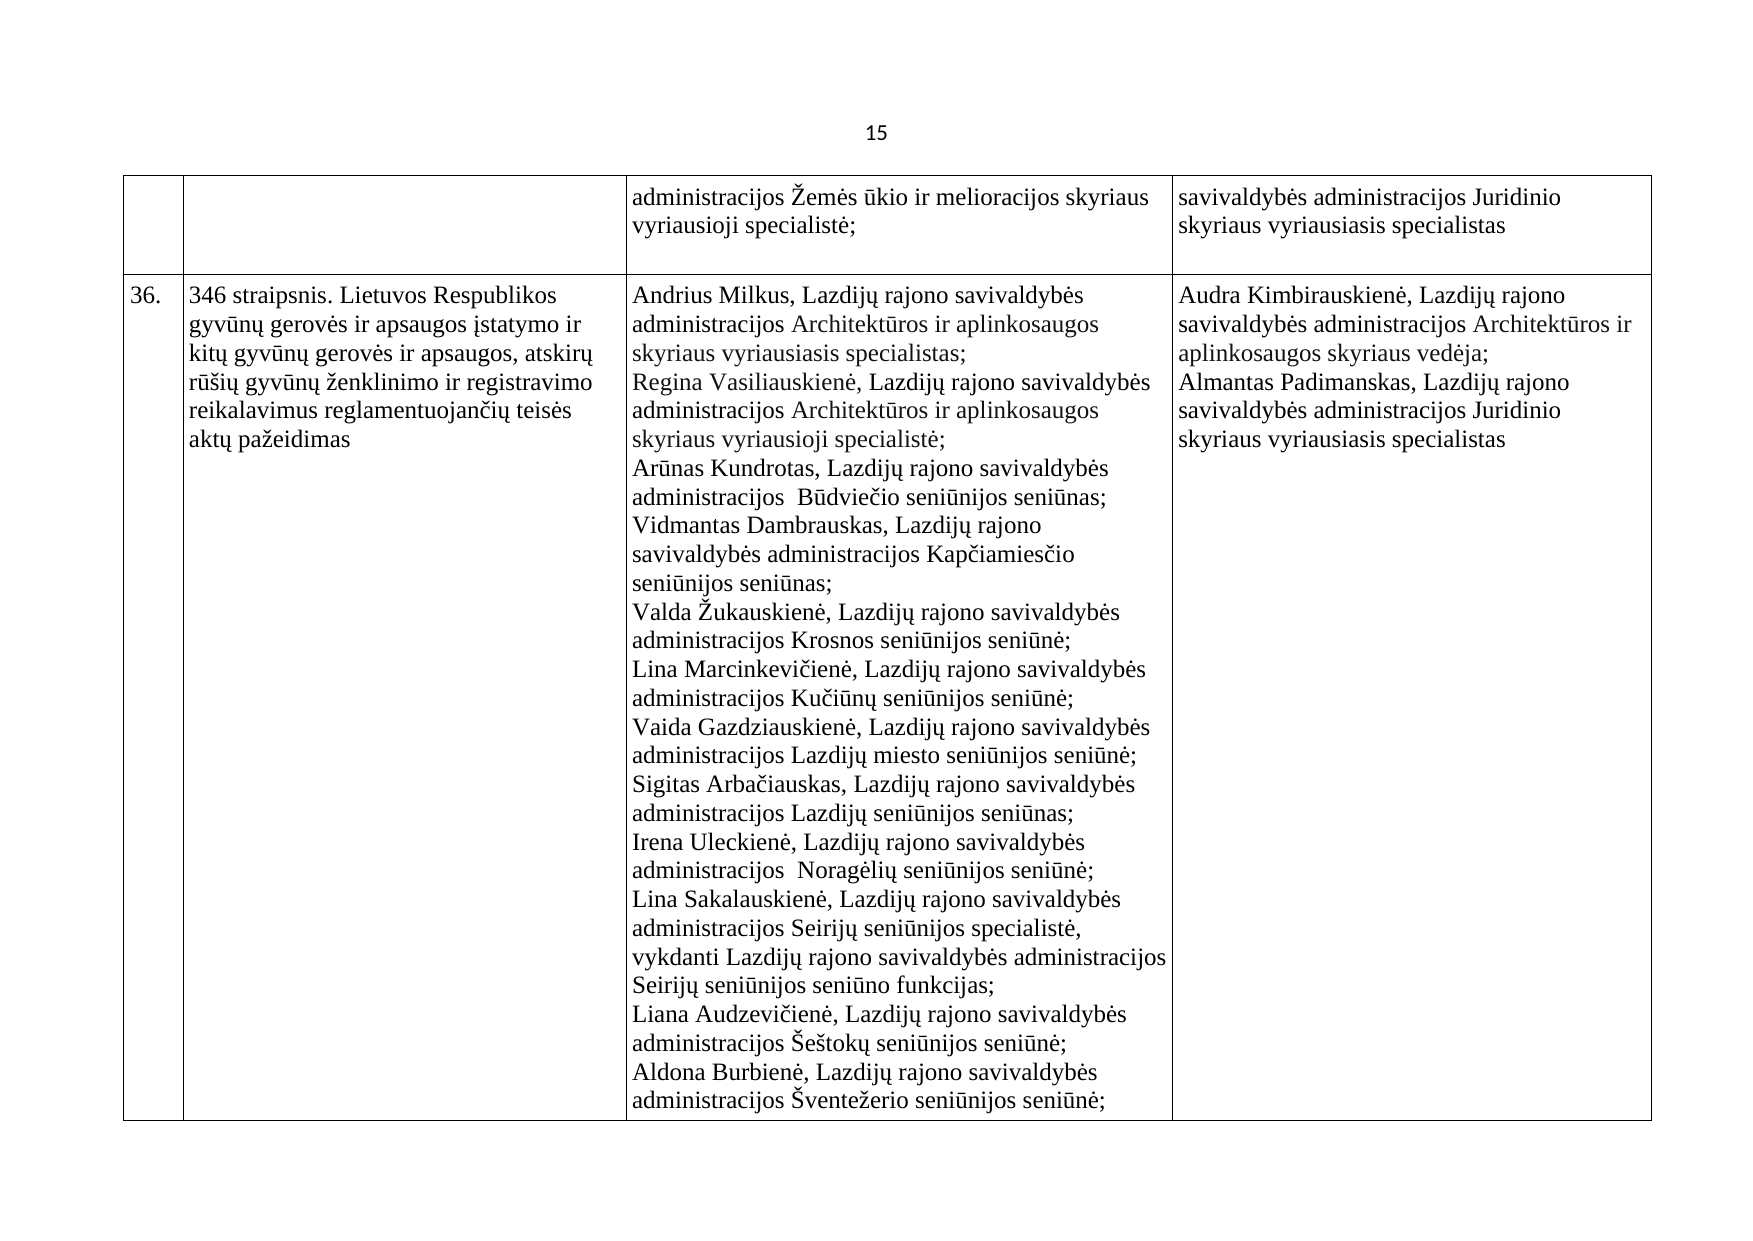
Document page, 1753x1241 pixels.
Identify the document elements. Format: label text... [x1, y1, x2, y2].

table_cell Audra Kimbirauskienė, Lazdijų rajono savivaldybės administracijos Architektūros ir aplinkosaugos skyriaus vedėja; Almantas Padimanskas, Lazdijų rajono savivaldybės administracijos Juridinio skyriaus vyriausiasis specialistas [1173, 275, 1651, 1120]
table_cell savivaldybės administracijos Juridinio skyriaus vyriausiasis specialistas [1173, 176, 1651, 274]
table_cell [184, 176, 626, 274]
table_cell 346 straipsnis. Lietuvos Respublikos gyvūnų gerovės ir apsaugos įstatymo ir kitų gyvūnų gerovės ir apsaugos, atskirų rūšių gyvūnų ženklinimo ir registravimo reikalavimus reglamentuojančių teisės aktų pažeidimas [184, 275, 626, 1120]
table_cell 36. [124, 275, 183, 1120]
table_cell administracijos Žemės ūkio ir melioracijos skyriaus vyriausioji specialistė; [627, 176, 1172, 274]
table_cell Andrius Milkus, Lazdijų rajono savivaldybės administracijos Architektūros ir aplinkosaugos skyriaus vyriausiasis specialistas; Regina Vasiliauskienė, Lazdijų rajono savivaldybės administracijos Architektūros ir aplinkosaugos skyriaus vyriausioji specialistė; Arūnas Kundrotas, Lazdijų rajono savivaldybės administracijos Būdviečio seniūnijos seniūnas; Vidmantas Dambrauskas, Lazdijų rajono savivaldybės administracijos Kapčiamiesčio seniūnijos seniūnas; Valda Žukauskienė, Lazdijų rajono savivaldybės administracijos Krosnos seniūnijos seniūnė; Lina Marcinkevičienė, Lazdijų rajono savivaldybės administracijos Kučiūnų seniūnijos seniūnė; Vaida Gazdziauskienė, Lazdijų rajono savivaldybės administracijos Lazdijų miesto seniūnijos seniūnė; Sigitas Arbačiauskas, Lazdijų rajono savivaldybės administracijos Lazdijų seniūnijos seniūnas; Irena Uleckienė, Lazdijų rajono savivaldybės administracijos Noragėlių seniūnijos seniūnė; Lina Sakalauskienė, Lazdijų rajono savivaldybės administracijos Seirijų seniūnijos specialistė, vykdanti Lazdijų rajono savivaldybės administracijos Seirijų seniūnijos seniūno funkcijas; Liana Audzevičienė, Lazdijų rajono savivaldybės administracijos Šeštokų seniūnijos seniūnė; Aldona Burbienė, Lazdijų rajono savivaldybės administracijos Šventežerio seniūnijos seniūnė; [627, 275, 1172, 1120]
table_cell [124, 176, 183, 274]
